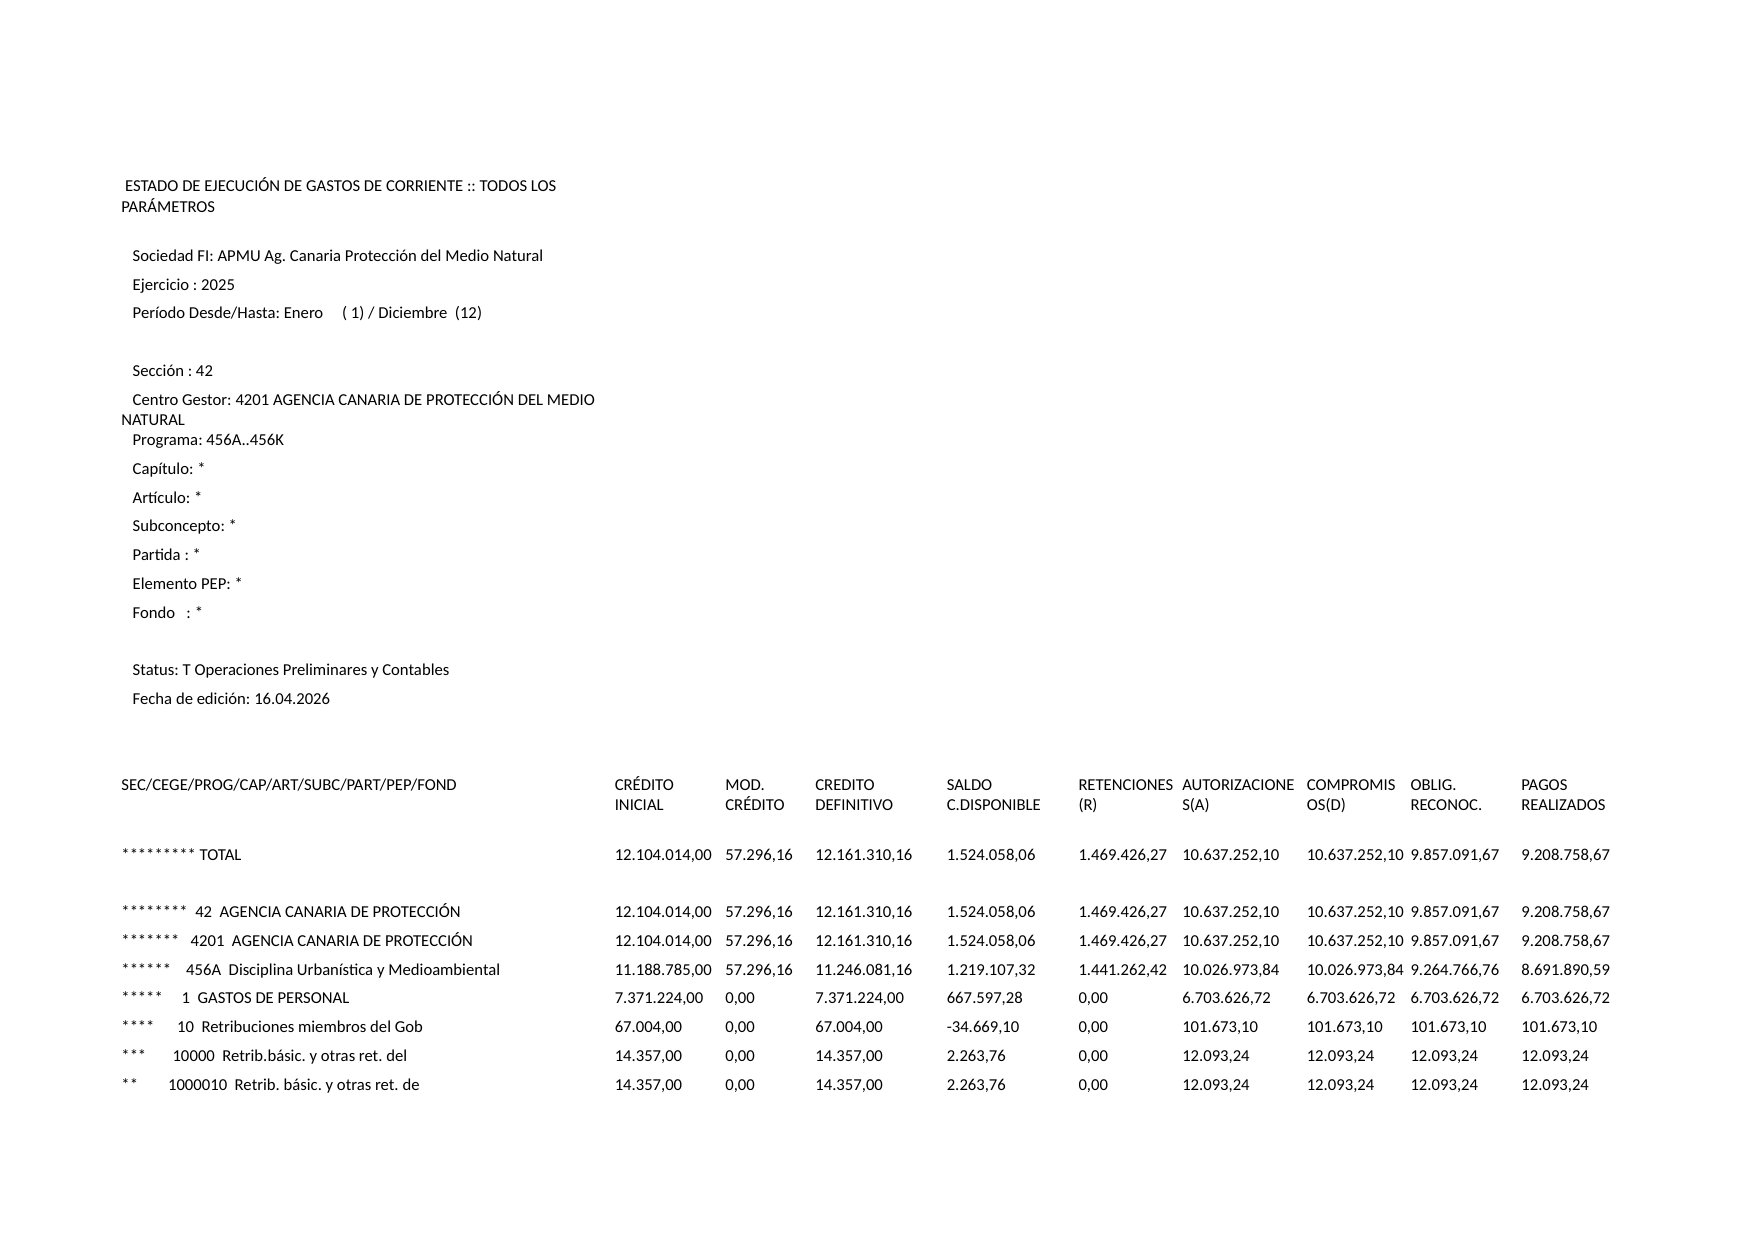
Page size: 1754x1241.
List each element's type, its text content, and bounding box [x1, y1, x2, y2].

table_cell [1304, 245, 1407, 274]
table_cell CRÉDITO INICIAL [611, 774, 722, 815]
table_cell [1407, 516, 1518, 544]
table_cell [1304, 873, 1407, 901]
table_cell 12.104.014,00 [611, 930, 722, 959]
table_cell [1075, 360, 1179, 389]
table_cell Sección : 42 [118, 360, 611, 389]
table_cell [611, 429, 722, 458]
table_cell [722, 717, 812, 746]
table_cell [944, 360, 1075, 389]
table_cell ESTADO DE EJECUCIÓN DE GASTOS DE CORRIENTE :: TODOS LOS PARÁMETROS [118, 176, 611, 216]
table_cell [611, 602, 722, 631]
table_cell [1179, 815, 1303, 844]
table_cell 101.673,10 [1304, 1016, 1407, 1045]
table_cell [1304, 389, 1407, 429]
table_cell [1304, 659, 1407, 688]
table_cell 10.637.252,10 [1179, 844, 1303, 872]
table_cell [1179, 303, 1303, 331]
table_cell [722, 487, 812, 516]
table_cell [1407, 429, 1518, 458]
table_cell [1075, 216, 1179, 245]
table_cell 10.637.252,10 [1304, 844, 1407, 872]
table_cell 1.469.426,27 [1075, 930, 1179, 959]
table_cell [1179, 245, 1303, 274]
table_cell 9.264.766,76 [1407, 959, 1518, 987]
table_cell MOD. CRÉDITO [722, 774, 812, 815]
table_cell [944, 815, 1075, 844]
table_cell [611, 746, 722, 774]
table_cell [118, 717, 611, 746]
table_cell 9.857.091,67 [1407, 901, 1518, 930]
table_cell [812, 216, 943, 245]
table_cell [1407, 544, 1518, 573]
table_cell 0,00 [1075, 1074, 1179, 1102]
table_cell 12.093,24 [1518, 1045, 1636, 1074]
table_cell ** 1000010 Retrib. básic. y otras ret. de [118, 1074, 611, 1102]
table_cell [944, 245, 1075, 274]
table_cell [1179, 602, 1303, 631]
table_cell [812, 659, 943, 688]
table_cell [812, 573, 943, 602]
table_cell PAGOS REALIZADOS [1518, 774, 1636, 815]
table_cell [1075, 331, 1179, 360]
table_cell CREDITO DEFINITIVO [812, 774, 943, 815]
table_cell [812, 389, 943, 429]
table_cell 14.357,00 [611, 1045, 722, 1074]
table_cell 10.637.252,10 [1179, 901, 1303, 930]
table_cell 1.524.058,06 [944, 844, 1075, 872]
table_header [722, 147, 812, 176]
table_cell [1075, 176, 1179, 216]
table_cell 14.357,00 [812, 1045, 943, 1074]
table_cell [812, 815, 943, 844]
table_cell [1075, 487, 1179, 516]
table_cell [722, 274, 812, 302]
table_cell [1407, 303, 1518, 331]
table_cell 0,00 [722, 988, 812, 1016]
table_cell 12.093,24 [1179, 1045, 1303, 1074]
table_header [1407, 147, 1518, 176]
table_cell [812, 429, 943, 458]
table_cell Sociedad FI: APMU Ag. Canaria Protección del Medio Natural [118, 245, 611, 274]
table_cell 10.637.252,10 [1304, 930, 1407, 959]
table_cell [1304, 815, 1407, 844]
table_cell [1179, 458, 1303, 487]
table_header [944, 147, 1075, 176]
table_cell **** 10 Retribuciones miembros del Gob [118, 1016, 611, 1045]
table_cell [1518, 245, 1636, 274]
table_cell [611, 216, 722, 245]
table_cell [611, 815, 722, 844]
table_cell [1304, 544, 1407, 573]
table_cell 57.296,16 [722, 930, 812, 959]
table_cell [1179, 216, 1303, 245]
table_cell [1518, 331, 1636, 360]
table_cell Período Desde/Hasta: Enero ( 1) / Diciembre (12) [118, 303, 611, 331]
table_cell [1407, 216, 1518, 245]
table_cell [118, 815, 611, 844]
table_cell OBLIG. RECONOC. [1407, 774, 1518, 815]
table_cell [1304, 216, 1407, 245]
table_cell 9.857.091,67 [1407, 844, 1518, 872]
table_header [1179, 147, 1303, 176]
table_cell 14.357,00 [611, 1074, 722, 1102]
table_cell [1075, 659, 1179, 688]
table_cell [722, 245, 812, 274]
table_header [1075, 147, 1179, 176]
table_cell [1075, 389, 1179, 429]
table_cell [812, 245, 943, 274]
table_cell 11.246.081,16 [812, 959, 943, 987]
table_cell AUTORIZACIONES(A) [1179, 774, 1303, 815]
table_cell [944, 746, 1075, 774]
table_cell 6.703.626,72 [1518, 988, 1636, 1016]
table_cell [944, 717, 1075, 746]
table_cell Partida : * [118, 544, 611, 573]
table_cell [944, 873, 1075, 901]
table_cell [611, 389, 722, 429]
table_cell 12.093,24 [1304, 1045, 1407, 1074]
table_cell [1304, 176, 1407, 216]
table_cell [944, 429, 1075, 458]
table_cell 1.524.058,06 [944, 901, 1075, 930]
table_cell [812, 274, 943, 302]
table_cell [1518, 429, 1636, 458]
table_cell 2.263,76 [944, 1045, 1075, 1074]
table_cell [611, 360, 722, 389]
table_cell [611, 873, 722, 901]
table_cell 12.093,24 [1179, 1074, 1303, 1102]
table_cell [1179, 573, 1303, 602]
table_cell [944, 516, 1075, 544]
table_cell [812, 688, 943, 717]
table_cell [1518, 360, 1636, 389]
table_cell [1179, 516, 1303, 544]
table_cell [1407, 573, 1518, 602]
table_cell [722, 389, 812, 429]
table_cell [812, 176, 943, 216]
table_header [1518, 147, 1636, 176]
table_cell [812, 746, 943, 774]
table_cell [611, 631, 722, 659]
table_cell [1518, 659, 1636, 688]
table_cell [1518, 274, 1636, 302]
table_cell 10.637.252,10 [1304, 901, 1407, 930]
table_cell [944, 544, 1075, 573]
table_cell [722, 429, 812, 458]
table_cell [944, 602, 1075, 631]
table_cell 0,00 [722, 1045, 812, 1074]
table_cell 11.188.785,00 [611, 959, 722, 987]
table_cell 10.637.252,10 [1179, 930, 1303, 959]
table_cell [1179, 717, 1303, 746]
table_cell [812, 631, 943, 659]
table_cell [611, 659, 722, 688]
table_cell SALDO C.DISPONIBLE [944, 774, 1075, 815]
table_cell [611, 274, 722, 302]
table_cell [1179, 176, 1303, 216]
table_header [611, 147, 722, 176]
table_cell [1179, 274, 1303, 302]
table_cell [118, 331, 611, 360]
table_cell [944, 176, 1075, 216]
table_cell 12.161.310,16 [812, 901, 943, 930]
table_cell 1.469.426,27 [1075, 901, 1179, 930]
table_cell [944, 216, 1075, 245]
table_cell [1179, 544, 1303, 573]
table_cell [611, 516, 722, 544]
table_cell 6.703.626,72 [1407, 988, 1518, 1016]
table_cell [1304, 746, 1407, 774]
table_cell [1179, 331, 1303, 360]
table_cell 1.524.058,06 [944, 930, 1075, 959]
table_cell [1407, 274, 1518, 302]
table_cell 7.371.224,00 [812, 988, 943, 1016]
table_cell [611, 544, 722, 573]
table_cell [1304, 717, 1407, 746]
table_cell [812, 873, 943, 901]
table_cell [1407, 176, 1518, 216]
table_cell [722, 216, 812, 245]
table_cell [611, 487, 722, 516]
table_cell [1518, 873, 1636, 901]
table_cell 6.703.626,72 [1304, 988, 1407, 1016]
table_cell 12.093,24 [1407, 1045, 1518, 1074]
table_cell [812, 717, 943, 746]
table_cell [1304, 360, 1407, 389]
table_cell [1179, 631, 1303, 659]
table_cell 9.208.758,67 [1518, 844, 1636, 872]
table_cell 667.597,28 [944, 988, 1075, 1016]
table_cell [1518, 631, 1636, 659]
table_cell [1407, 602, 1518, 631]
table_cell COMPROMISOS(D) [1304, 774, 1407, 815]
table_cell [1075, 688, 1179, 717]
table_cell 57.296,16 [722, 901, 812, 930]
table_cell [812, 544, 943, 573]
table_cell [1179, 429, 1303, 458]
table_cell 57.296,16 [722, 844, 812, 872]
table_cell [944, 631, 1075, 659]
table_cell ****** 456A Disciplina Urbanística y Medioambiental [118, 959, 611, 987]
table_cell Status: T Operaciones Preliminares y Contables [118, 659, 611, 688]
table_cell [812, 487, 943, 516]
table_cell [1304, 458, 1407, 487]
table_header [1304, 147, 1407, 176]
table_cell [944, 331, 1075, 360]
table_cell [722, 331, 812, 360]
table_cell Centro Gestor: 4201 AGENCIA CANARIA DE PROTECCIÓN DEL MEDIO NATURAL [118, 389, 611, 429]
table_cell [1407, 487, 1518, 516]
table_cell [944, 573, 1075, 602]
table_cell [1518, 389, 1636, 429]
table_cell 10.026.973,84 [1179, 959, 1303, 987]
table_cell [812, 602, 943, 631]
table_cell [944, 688, 1075, 717]
table_cell [1518, 688, 1636, 717]
table_cell [1407, 717, 1518, 746]
table_cell 12.093,24 [1304, 1074, 1407, 1102]
table_cell 12.093,24 [1518, 1074, 1636, 1102]
table_cell ********* TOTAL [118, 844, 611, 872]
table_cell [1407, 389, 1518, 429]
table_cell 9.857.091,67 [1407, 930, 1518, 959]
table_cell 12.161.310,16 [812, 844, 943, 872]
table_cell 12.093,24 [1407, 1074, 1518, 1102]
table_cell [611, 573, 722, 602]
table_cell [1407, 458, 1518, 487]
table_cell Artículo: * [118, 487, 611, 516]
table_cell [722, 631, 812, 659]
table_cell 67.004,00 [812, 1016, 943, 1045]
table_cell [1075, 746, 1179, 774]
table_cell [1407, 746, 1518, 774]
table_cell [611, 245, 722, 274]
table_cell [722, 602, 812, 631]
table_cell [1179, 659, 1303, 688]
table_cell 101.673,10 [1407, 1016, 1518, 1045]
table_cell [1179, 873, 1303, 901]
table_cell [1518, 216, 1636, 245]
table_cell [1075, 274, 1179, 302]
table_cell [1518, 815, 1636, 844]
table_cell SEC/CEGE/PROG/CAP/ART/SUBC/PART/PEP/FOND [118, 774, 611, 815]
table_cell 10.026.973,84 [1304, 959, 1407, 987]
table_cell [611, 688, 722, 717]
table_cell 0,00 [722, 1074, 812, 1102]
table_cell 14.357,00 [812, 1074, 943, 1102]
table_cell [812, 458, 943, 487]
table_cell [944, 389, 1075, 429]
table_cell Fecha de edición: 16.04.2026 [118, 688, 611, 717]
table_cell 12.104.014,00 [611, 844, 722, 872]
table_cell [1407, 815, 1518, 844]
table_cell [611, 717, 722, 746]
table_cell [611, 331, 722, 360]
table_cell Ejercicio : 2025 [118, 274, 611, 302]
table_cell [722, 746, 812, 774]
table_cell ******* 4201 AGENCIA CANARIA DE PROTECCIÓN [118, 930, 611, 959]
table_cell Fondo : * [118, 602, 611, 631]
table_cell [944, 458, 1075, 487]
table_cell [1075, 717, 1179, 746]
table_cell [1518, 602, 1636, 631]
table_cell [944, 659, 1075, 688]
table_cell [1304, 303, 1407, 331]
table_cell [722, 516, 812, 544]
table_cell [722, 688, 812, 717]
table_cell [118, 873, 611, 901]
table_header [812, 147, 943, 176]
table_cell [812, 360, 943, 389]
table_cell [1304, 331, 1407, 360]
table_cell [1407, 360, 1518, 389]
table_cell [1518, 544, 1636, 573]
table_cell [1075, 631, 1179, 659]
table_cell [944, 274, 1075, 302]
table_cell [1518, 458, 1636, 487]
table_cell [722, 659, 812, 688]
table_cell 0,00 [1075, 1016, 1179, 1045]
table_cell [1075, 303, 1179, 331]
table_cell 101.673,10 [1179, 1016, 1303, 1045]
table_cell [1304, 516, 1407, 544]
table_cell [1304, 631, 1407, 659]
table_cell 1.441.262,42 [1075, 959, 1179, 987]
table_cell 101.673,10 [1518, 1016, 1636, 1045]
table_cell [1407, 245, 1518, 274]
table_cell ******** 42 AGENCIA CANARIA DE PROTECCIÓN [118, 901, 611, 930]
table_cell RETENCIONES(R) [1075, 774, 1179, 815]
table_cell Subconcepto: * [118, 516, 611, 544]
table_cell [722, 303, 812, 331]
table_cell [1075, 602, 1179, 631]
table_cell [1518, 573, 1636, 602]
table_cell [1304, 487, 1407, 516]
table_cell [1179, 389, 1303, 429]
table_cell [1304, 602, 1407, 631]
table_cell [722, 544, 812, 573]
table_cell 67.004,00 [611, 1016, 722, 1045]
table_cell 12.161.310,16 [812, 930, 943, 959]
table_cell [1407, 331, 1518, 360]
table_cell [722, 176, 812, 216]
table_cell [722, 458, 812, 487]
table_cell [1075, 516, 1179, 544]
table_cell Capítulo: * [118, 458, 611, 487]
table_cell 1.219.107,32 [944, 959, 1075, 987]
table_cell [1407, 659, 1518, 688]
table_cell [118, 216, 611, 245]
table_cell [1304, 429, 1407, 458]
table_cell Elemento PEP: * [118, 573, 611, 602]
table_cell Programa: 456A..456K [118, 429, 611, 458]
table_cell [1518, 487, 1636, 516]
table_cell [611, 458, 722, 487]
table_cell [1304, 573, 1407, 602]
table_cell [1179, 487, 1303, 516]
table_cell [1075, 544, 1179, 573]
table_cell 0,00 [1075, 1045, 1179, 1074]
table_cell ***** 1 GASTOS DE PERSONAL [118, 988, 611, 1016]
table_cell 2.263,76 [944, 1074, 1075, 1102]
table_cell [1407, 688, 1518, 717]
table_cell *** 10000 Retrib.básic. y otras ret. del [118, 1045, 611, 1074]
table_header [118, 147, 611, 176]
table_cell 12.104.014,00 [611, 901, 722, 930]
table_cell [722, 573, 812, 602]
table_cell 0,00 [722, 1016, 812, 1045]
table_cell [812, 516, 943, 544]
table_cell [1075, 245, 1179, 274]
table_cell 6.703.626,72 [1179, 988, 1303, 1016]
table_cell [1075, 573, 1179, 602]
table_cell 8.691.890,59 [1518, 959, 1636, 987]
table_cell [118, 631, 611, 659]
table_cell [1518, 176, 1636, 216]
table_cell [722, 815, 812, 844]
table_cell [1304, 274, 1407, 302]
table_cell 9.208.758,67 [1518, 901, 1636, 930]
table_cell [944, 487, 1075, 516]
table_cell [1179, 688, 1303, 717]
table_cell [1075, 815, 1179, 844]
table_cell [1518, 717, 1636, 746]
table_cell [1075, 429, 1179, 458]
table_cell [611, 303, 722, 331]
table_cell [1518, 516, 1636, 544]
table_cell [611, 176, 722, 216]
table_cell [812, 303, 943, 331]
table_cell [1407, 873, 1518, 901]
table_cell [118, 746, 611, 774]
table_cell [812, 331, 943, 360]
table_cell [722, 873, 812, 901]
table_cell [1518, 303, 1636, 331]
table_cell [944, 303, 1075, 331]
table_cell 57.296,16 [722, 959, 812, 987]
table_cell [1518, 746, 1636, 774]
table_cell [1179, 746, 1303, 774]
table_cell -34.669,10 [944, 1016, 1075, 1045]
table_cell 1.469.426,27 [1075, 844, 1179, 872]
table_cell 9.208.758,67 [1518, 930, 1636, 959]
table_cell [1304, 688, 1407, 717]
table_cell [1407, 631, 1518, 659]
table_cell 0,00 [1075, 988, 1179, 1016]
table_cell 7.371.224,00 [611, 988, 722, 1016]
table_cell [722, 360, 812, 389]
table_cell [1179, 360, 1303, 389]
table_cell [1075, 458, 1179, 487]
table_cell [1075, 873, 1179, 901]
